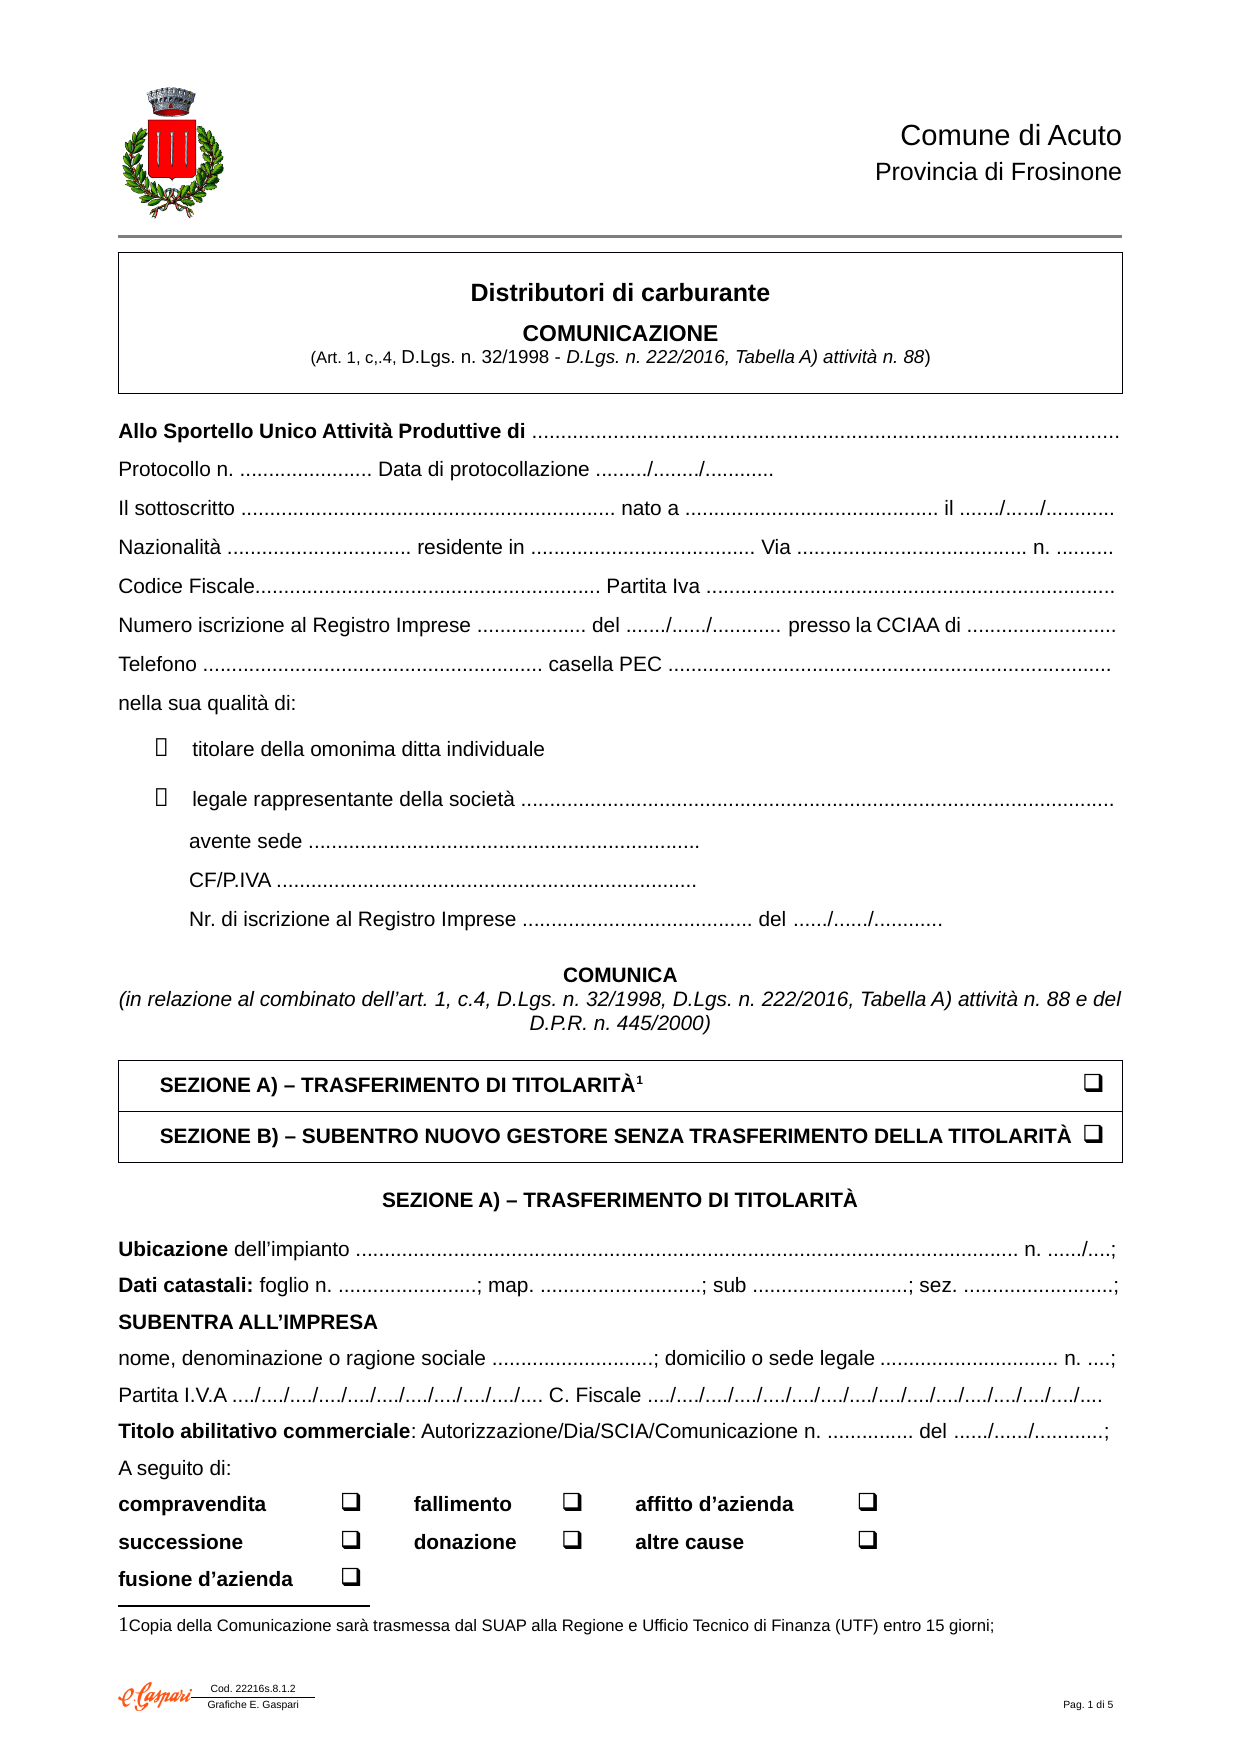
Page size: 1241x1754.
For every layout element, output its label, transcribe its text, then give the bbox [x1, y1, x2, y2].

text COMUNICA [118, 963, 1122, 987]
picture [122, 185, 224, 219]
text Codice Fiscale............................................................ Partita Iva ....................................................................... [118, 574, 1122, 598]
text Numero iscrizione al Registro Imprese ................... del ......./....../............ presso la CCIAA di .......................... [118, 613, 1122, 637]
text Telefono ........................................................... casella PEC ............................................................................. [118, 652, 1122, 676]
picture [122, 152, 224, 157]
text SUBENTRA ALL’IMPRESA [118, 1310, 1122, 1334]
text SEZIONE A) – TRASFERIMENTO DI TITOLARITÀ [118, 1188, 1122, 1212]
table_header Distributori di carburante COMUNICAZIONE (Art. 1, c,.4, D.Lgs. n. 32/1998 - D.Lgs. n. 222/2016, Tabella A) attività n. 88) [119, 253, 1122, 392]
text Titolo abilitativo commerciale: Autorizzazione/Dia/SCIA/Comunicazione n. ............... del ....../....../............; [118, 1419, 1122, 1443]
text Protocollo n. ....................... Data di protocollazione ........./......../............ [118, 457, 1122, 481]
text  legale rappresentante della società ....................................................................................................... [153, 779, 1122, 813]
text (in relazione al combinato dell’art. 1, c.4, D.Lgs. n. 32/1998, D.Lgs. n. 222/2016, Tabella A) attività n. 88 e del D.P.R. n. 445/2000) [118, 987, 1122, 1035]
text  titolare della omonima ditta individuale [153, 729, 1122, 763]
text Partita I.V.A ..../..../..../..../..../..../..../..../..../..../.... C. Fiscale ..../..../..../..../..../..../..../..../..../..../..../..../..../..../..../.... [118, 1383, 1122, 1407]
table_cell SEZIONE B) – SUBENTRO NUOVO GESTORE SENZA TRASFERIMENTO DELLA TITOLARITÀ  [119, 1112, 1122, 1162]
text Nr. di iscrizione al Registro Imprese ........................................ del ....../....../............ [189, 907, 1122, 931]
text nome, denominazione o ragione sociale ............................; domicilio o sede legale ............................... n. ....; [118, 1346, 1122, 1370]
picture [122, 87, 224, 118]
text Dati catastali: foglio n. ........................; map. ............................; sub ...........................; sez. ..........................; [118, 1273, 1122, 1297]
text avente sede .................................................................... [189, 829, 1122, 853]
picture [118, 1682, 192, 1711]
text Allo Sportello Unico Attività Produttive di [118, 418, 1122, 442]
text A seguito di: [118, 1456, 1122, 1479]
text CF/P.IVA ......................................................................... [189, 868, 1122, 892]
text nella sua qualità di: [118, 690, 1122, 714]
text Comune di Acuto [118, 118, 1122, 152]
table_header SEZIONE A) – TRASFERIMENTO DI TITOLARITÀ  [119, 1061, 1122, 1111]
text Ubicazione dell’impianto ................................................................................................................... n. ....../....; [118, 1237, 1122, 1261]
text Nazionalità ................................ residente in ....................................... Via ........................................ n. .......... [118, 535, 1122, 559]
text Il sottoscritto ................................................................. nato a ............................................ il ......./....../............ [118, 496, 1122, 520]
text compravendita  fallimento  affitto d’azienda  [118, 1492, 1122, 1517]
text successione  donazione  altre cause  [118, 1529, 1122, 1554]
text Provincia di Frosinone [118, 157, 1122, 185]
text fusione d’azienda  [118, 1567, 1122, 1592]
